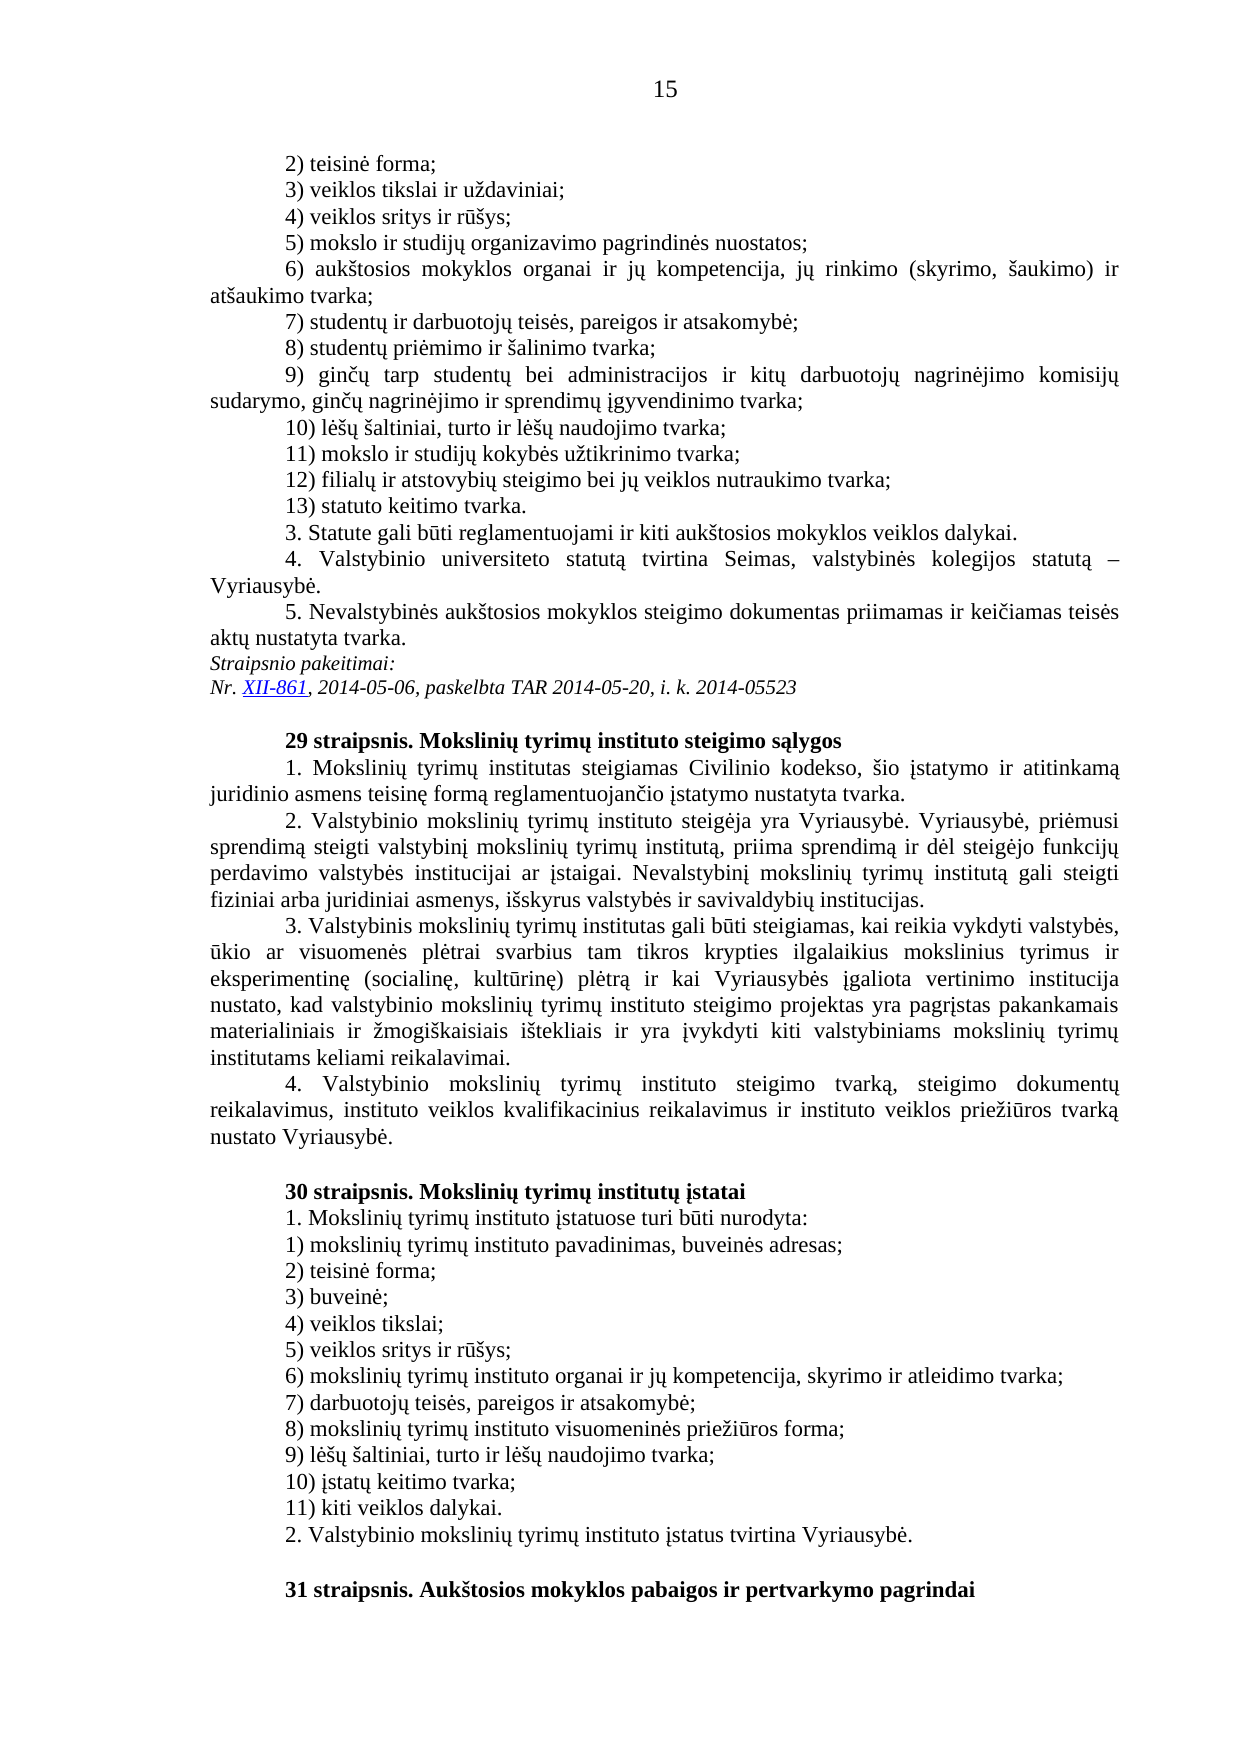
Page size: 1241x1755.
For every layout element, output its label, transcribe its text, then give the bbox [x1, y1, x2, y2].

text 2. Valstybinio mokslinių tyrimų instituto steigėja yra Vyriausybė. Vyriausybė, priėmusi sprendimą steigti valstybinį mokslinių tyrimų institutą, priima sprendimą ir dėl steigėjo funkcijų perdavimo valstybės institucijai ar įstaigai. Nevalstybinį mokslinių tyrimų institutą gali steigti fiziniai arba juridiniai asmenys, išskyrus valstybės ir savivaldybių institucijas. [210, 807, 1120, 912]
text 8) studentų priėmimo ir šalinimo tvarka; [210, 334, 1120, 361]
text 11) kiti veiklos dalykai. [210, 1494, 1120, 1521]
text 1. Mokslinių tyrimų institutas steigiamas Civilinio kodekso, šio įstatymo ir atitinkamą juridinio asmens teisinę formą reglamentuojančio įstatymo nustatyta tvarka. [210, 754, 1120, 807]
text 3. Valstybinis mokslinių tyrimų institutas gali būti steigiamas, kai reikia vykdyti valstybės, ūkio ar visuomenės plėtrai svarbius tam tikros krypties ilgalaikius mokslinius tyrimus ir eksperimentinę (socialinę, kultūrinę) plėtrą ir kai Vyriausybės įgaliota vertinimo institucija nustato, kad valstybinio mokslinių tyrimų instituto steigimo projektas yra pagrįstas pakankamais materialiniais ir žmogiškaisiais ištekliais ir yra įvykdyti kiti valstybiniams mokslinių tyrimų institutams keliami reikalavimai. [210, 912, 1120, 1070]
text 4) veiklos sritys ir rūšys; [210, 203, 1120, 229]
text 30 straipsnis. Mokslinių tyrimų institutų įstatai [210, 1178, 1120, 1204]
text 3. Statute gali būti reglamentuojami ir kiti aukštosios mokyklos veiklos dalykai. [210, 519, 1120, 545]
text 13) statuto keitimo tvarka. [210, 493, 1120, 519]
text 2. Valstybinio mokslinių tyrimų instituto įstatus tvirtina Vyriausybė. [210, 1521, 1120, 1547]
text 12) filialų ir atstovybių steigimo bei jų veiklos nutraukimo tvarka; [210, 466, 1120, 493]
text 4. Valstybinio mokslinių tyrimų instituto steigimo tvarką, steigimo dokumentų reikalavimus, instituto veiklos kvalifikacinius reikalavimus ir instituto veiklos priežiūros tvarką nustato Vyriausybė. [210, 1070, 1120, 1149]
text 7) studentų ir darbuotojų teisės, pareigos ir atsakomybė; [210, 308, 1120, 334]
text Straipsnio pakeitimai: [210, 651, 1120, 675]
text 2) teisinė forma; [210, 150, 1120, 176]
text 7) darbuotojų teisės, pareigos ir atsakomybė; [210, 1389, 1120, 1415]
text 5) veiklos sritys ir rūšys; [210, 1336, 1120, 1362]
text 5. Nevalstybinės aukštosios mokyklos steigimo dokumentas priimamas ir keičiamas teisės aktų nustatyta tvarka. [210, 598, 1120, 651]
text 29 straipsnis. Mokslinių tyrimų instituto steigimo sąlygos [210, 728, 1120, 754]
text 8) mokslinių tyrimų instituto visuomeninės priežiūros forma; [210, 1415, 1120, 1442]
text 2) teisinė forma; [210, 1257, 1120, 1283]
text 9) lėšų šaltiniai, turto ir lėšų naudojimo tvarka; [210, 1442, 1120, 1468]
text 6) aukštosios mokyklos organai ir jų kompetencija, jų rinkimo (skyrimo, šaukimo) ir atšaukimo tvarka; [210, 255, 1120, 308]
text 3) veiklos tikslai ir uždaviniai; [210, 176, 1120, 203]
text 11) mokslo ir studijų kokybės užtikrinimo tvarka; [210, 440, 1120, 466]
text 31 straipsnis. Aukštosios mokyklos pabaigos ir pertvarkymo pagrindai [210, 1576, 1120, 1602]
text 3) buveinė; [210, 1283, 1120, 1310]
text Nr. XII-861, 2014-05-06, paskelbta TAR 2014-05-20, i. k. 2014-05523 [210, 675, 1120, 699]
text 10) įstatų keitimo tvarka; [210, 1468, 1120, 1494]
text 10) lėšų šaltiniai, turto ir lėšų naudojimo tvarka; [210, 413, 1120, 440]
text 1) mokslinių tyrimų instituto pavadinimas, buveinės adresas; [210, 1231, 1120, 1257]
text 1. Mokslinių tyrimų instituto įstatuose turi būti nurodyta: [210, 1204, 1120, 1231]
text 9) ginčų tarp studentų bei administracijos ir kitų darbuotojų nagrinėjimo komisijų sudarymo, ginčų nagrinėjimo ir sprendimų įgyvendinimo tvarka; [210, 361, 1120, 413]
text 4. Valstybinio universiteto statutą tvirtina Seimas, valstybinės kolegijos statutą – Vyriausybė. [210, 545, 1120, 598]
text 6) mokslinių tyrimų instituto organai ir jų kompetencija, skyrimo ir atleidimo tvarka; [210, 1362, 1120, 1389]
text 4) veiklos tikslai; [210, 1310, 1120, 1336]
text 5) mokslo ir studijų organizavimo pagrindinės nuostatos; [210, 229, 1120, 255]
